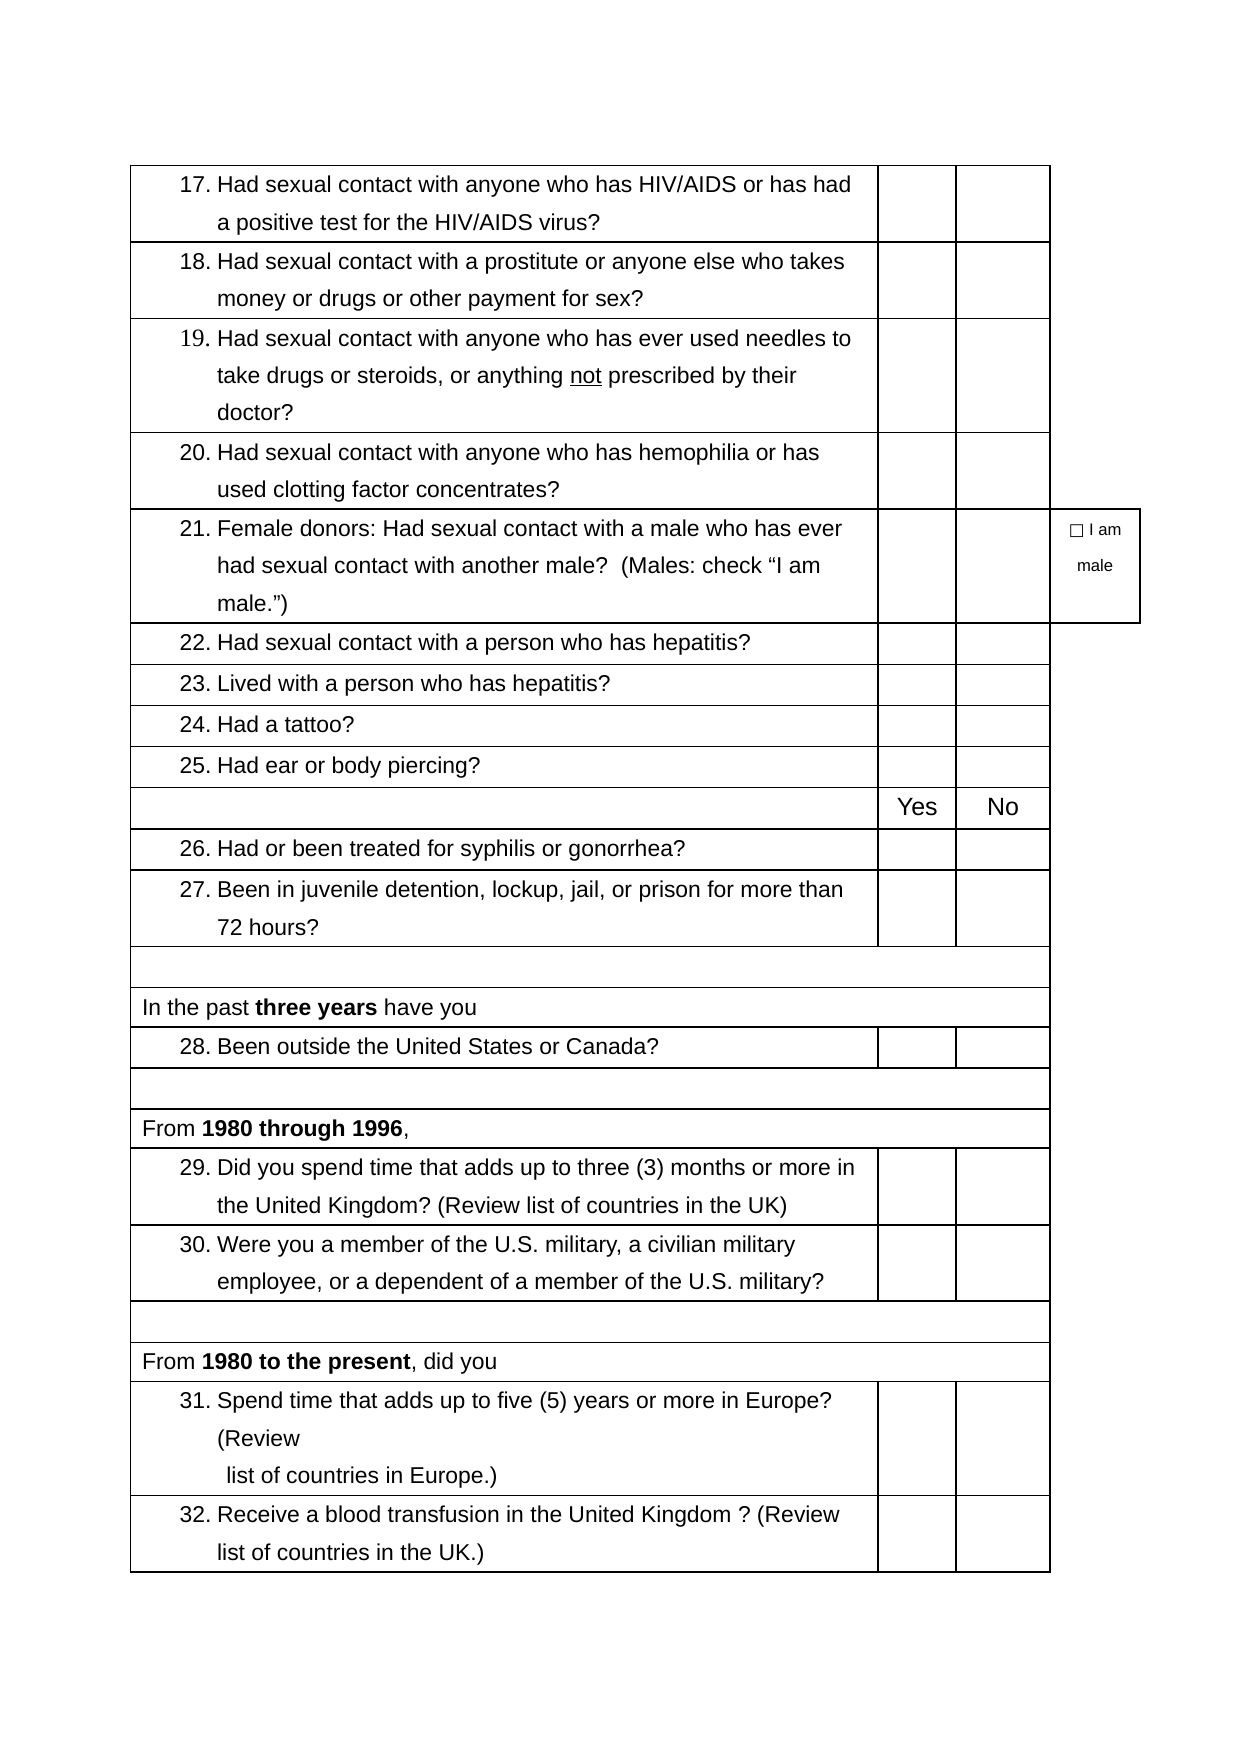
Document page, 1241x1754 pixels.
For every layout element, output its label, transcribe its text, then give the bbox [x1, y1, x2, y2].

table_cell Receive a blood transfusion in the United Kingdom ? (Review list of countries in the UK.) [131, 1496, 877, 1571]
table_cell [1051, 987, 1140, 1026]
table_cell [1051, 241, 1140, 318]
table_cell [1051, 705, 1140, 746]
table_cell Been in juvenile detention, lockup, jail, or prison for more than 72 hours? [131, 871, 877, 946]
table_cell Female donors: Had sexual contact with a male who has ever had sexual contact with another male? (Males: check “I am male.”) [131, 510, 877, 622]
table_cell [131, 788, 877, 828]
table_cell From 1980 to the present, did you [131, 1343, 1049, 1381]
table_cell [957, 1028, 1049, 1067]
table_cell [879, 1028, 955, 1067]
table_cell [1051, 1067, 1140, 1108]
table_cell Been outside the United States or Canada? [131, 1028, 877, 1067]
table_cell [957, 706, 1049, 746]
table_cell [131, 1069, 1049, 1108]
table_cell [1051, 624, 1140, 663]
table_cell [131, 1302, 1049, 1342]
table_cell [879, 1149, 955, 1224]
table_cell [1051, 1108, 1140, 1147]
table_cell Had sexual contact with anyone who has ever used needles to take drugs or steroids, or anything not prescribed by their doctor? [131, 319, 877, 432]
table_cell Had ear or body piercing? [131, 747, 877, 787]
table_cell Had sexual contact with a prostitute or anyone else who takes money or drugs or other payment for sex? [131, 243, 877, 318]
table_cell [957, 1496, 1049, 1571]
table_cell [957, 1149, 1049, 1224]
table_cell [1051, 1381, 1140, 1495]
table_cell From 1980 through 1996, [131, 1110, 1049, 1147]
table_cell [957, 243, 1049, 318]
table_cell [957, 665, 1049, 704]
table_cell [957, 747, 1049, 787]
table_cell [1051, 946, 1140, 987]
table_cell [957, 166, 1049, 241]
table_cell Had sexual contact with anyone who has HIV/AIDS or has had a positive test for the HIV/AIDS virus? [131, 166, 877, 241]
table_cell In the past three years have you [131, 988, 1049, 1026]
table_cell [1051, 828, 1140, 869]
table_cell [1051, 1224, 1140, 1300]
table_cell □ I am male [1051, 510, 1139, 622]
table_cell [957, 433, 1049, 508]
table_cell [879, 871, 955, 946]
table_cell Yes [879, 788, 955, 828]
table_cell [957, 510, 1049, 622]
table_cell [879, 830, 955, 869]
table_cell [1051, 787, 1140, 828]
table_cell [879, 706, 955, 746]
table_cell Lived with a person who has hepatitis? [131, 665, 877, 704]
table_cell [879, 166, 955, 241]
table_cell [1051, 318, 1140, 432]
table_cell [879, 1496, 955, 1571]
table_cell [879, 510, 955, 622]
table_cell Did you spend time that adds up to three (3) months or more in the United Kingdom? (Review list of countries in the UK) [131, 1149, 877, 1224]
table_cell Had or been treated for syphilis or gonorrhea? [131, 830, 877, 869]
table_cell [1051, 664, 1140, 704]
table_cell Spend time that adds up to five (5) years or more in Europe? (Review list of countries in Europe.) [131, 1382, 877, 1495]
table_cell [1051, 1300, 1140, 1342]
table_cell [957, 830, 1049, 869]
table_cell [879, 243, 955, 318]
table_cell Were you a member of the U.S. military, a civilian military employee, or a dependent of a member of the U.S. military? [131, 1226, 877, 1300]
table_cell No [957, 788, 1049, 828]
table_cell [1051, 869, 1140, 946]
table_cell [957, 1382, 1049, 1495]
table_cell [879, 1226, 955, 1300]
table_cell [879, 665, 955, 704]
table_cell Had a tattoo? [131, 706, 877, 746]
table_cell [957, 319, 1049, 432]
table_cell [1051, 1147, 1140, 1224]
table_cell [957, 871, 1049, 946]
table_cell [879, 624, 955, 663]
table_cell Had sexual contact with anyone who has hemophilia or has used clotting factor concentrates? [131, 433, 877, 508]
table_cell [957, 1226, 1049, 1300]
table_cell [1051, 432, 1140, 508]
table_cell [1051, 746, 1140, 787]
table_cell [1051, 1495, 1140, 1571]
table_cell [131, 947, 1049, 987]
table_cell [1051, 1026, 1140, 1067]
table_cell [879, 1382, 955, 1495]
table_cell [879, 433, 955, 508]
table_cell Had sexual contact with a person who has hepatitis? [131, 624, 877, 663]
table_cell [1051, 1342, 1140, 1381]
table_cell [957, 624, 1049, 663]
table_cell [879, 319, 955, 432]
table_cell [1051, 165, 1140, 241]
table_cell [879, 747, 955, 787]
